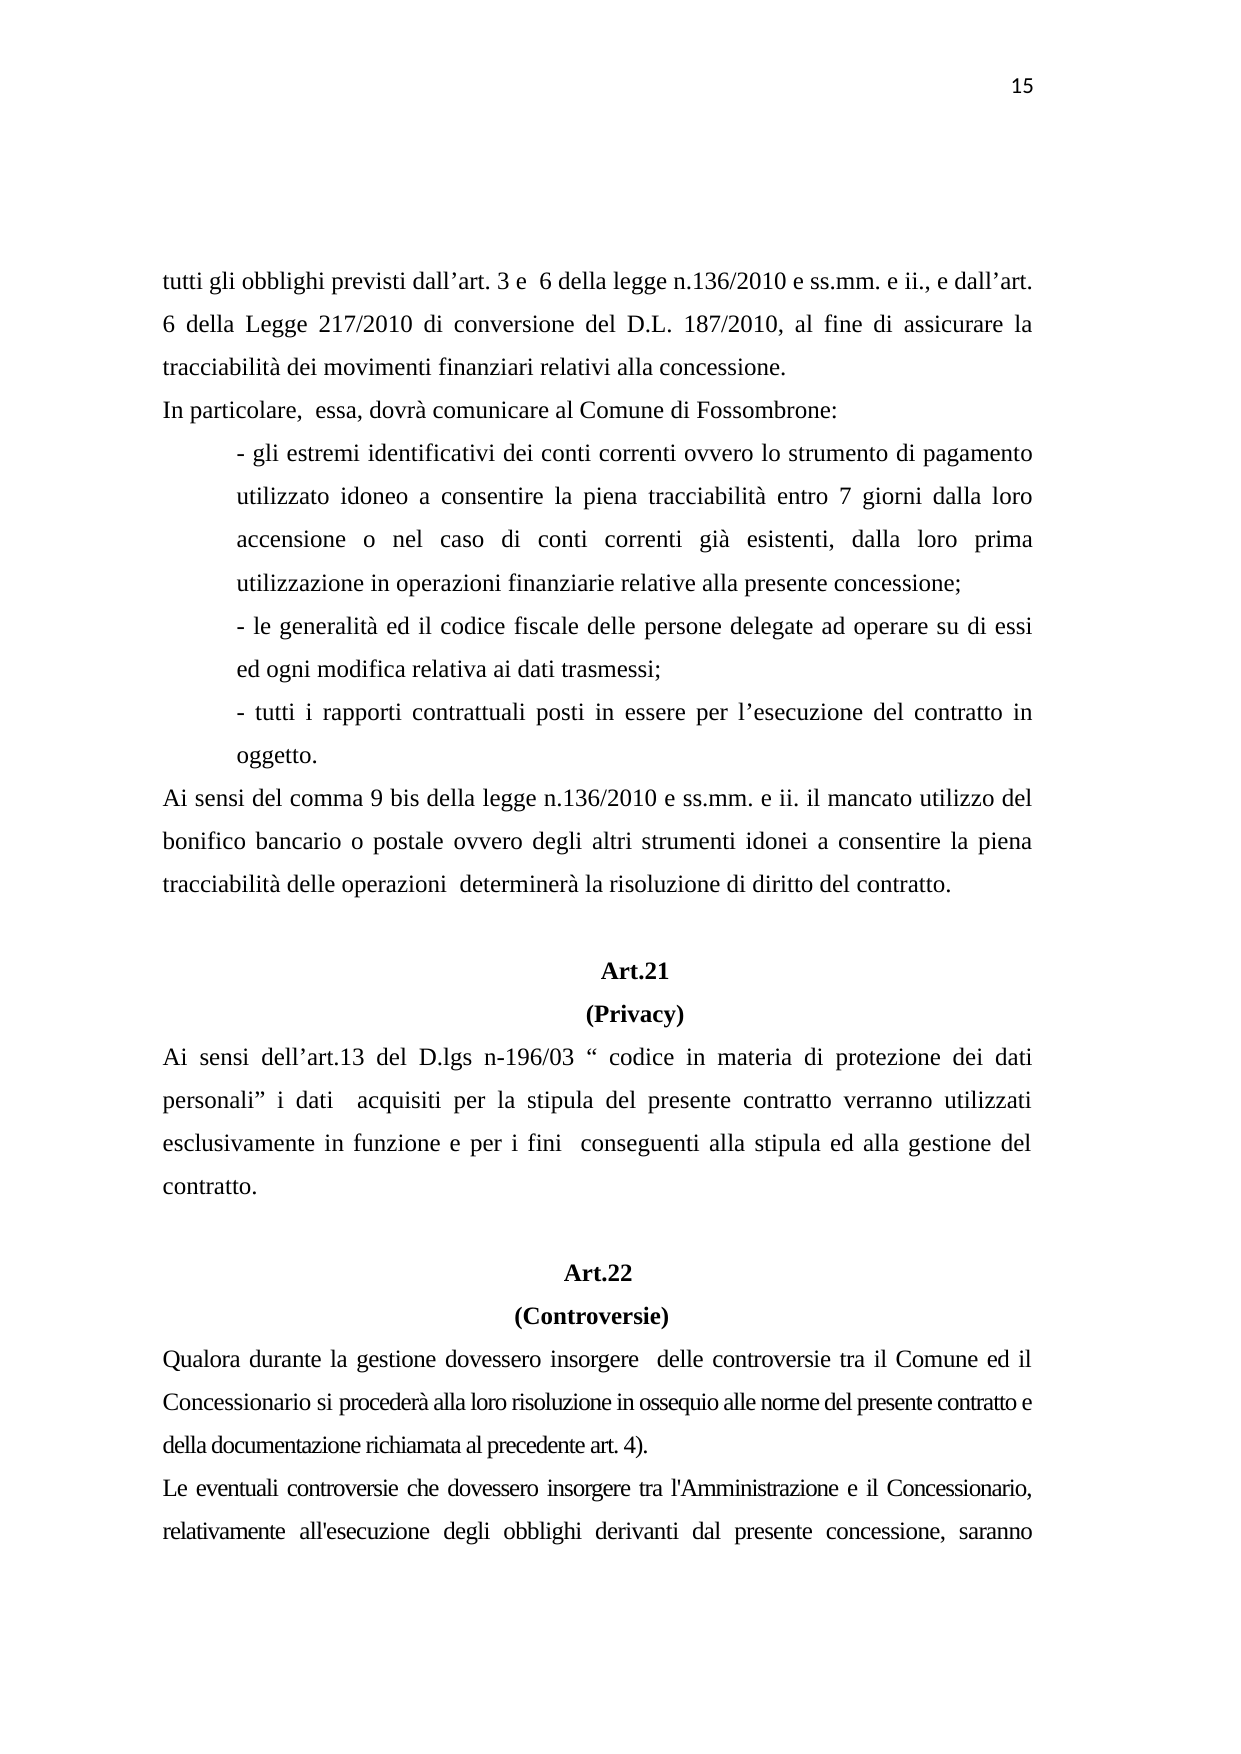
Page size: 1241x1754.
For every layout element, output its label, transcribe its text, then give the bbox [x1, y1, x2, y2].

text - tutti i rapporti contrattuali posti in essere per l’esecuzione del contratto in oggetto. [236, 697, 1033, 769]
text tutti gli obblighi previsti dall’art. 3 e 6 della legge n.136/2010 e ss.mm. e ii., e dall’art. 6 della Legge 217/2010 di conversione del D.L. 187/2010, al fine di assicurare la tracciabilità dei movimenti finanziari relativi alla concessione. [162, 266, 1033, 381]
text Qualora durante la gestione dovessero insorgere delle controversie tra il Comune ed il Concessionario si procederà alla loro risoluzione in ossequio alle norme del presente contratto e della documentazione richiamata al precedente art. 4). [162, 1344, 1033, 1459]
text In particolare, essa, dovrà comunicare al Comune di Fossombrone: [162, 395, 1033, 424]
text (Controversie) [162, 1301, 1033, 1329]
text Art.21 [162, 956, 1033, 984]
text Le eventuali controversie che dovessero insorgere tra l'Amministrazione e il Concessionario, relativamente all'esecuzione degli obblighi derivanti dal presente concessione, saranno [162, 1473, 1033, 1545]
text - gli estremi identificativi dei conti correnti ovvero lo strumento di pagamento utilizzato idoneo a consentire la piena tracciabilità entro 7 giorni dalla loro accensione o nel caso di conti correnti già esistenti, dalla loro prima utilizzazione in operazioni finanziarie relative alla presente concessione; [236, 438, 1033, 596]
text Ai sensi del comma 9 bis della legge n.136/2010 e ss.mm. e ii. il mancato utilizzo del bonifico bancario o postale ovvero degli altri strumenti idonei a consentire la piena tracciabilità delle operazioni determinerà la risoluzione di diritto del contratto. [162, 783, 1033, 898]
text Ai sensi dell’art.13 del D.lgs n-196/03 “ codice in materia di protezione dei dati personali” i dati acquisiti per la stipula del presente contratto verranno utilizzati esclusivamente in funzione e per i fini conseguenti alla stipula ed alla gestione del contratto. [162, 1042, 1033, 1200]
text (Privacy) [162, 999, 1033, 1028]
text - le generalità ed il codice fiscale delle persone delegate ad operare su di essi ed ogni modifica relativa ai dati trasmessi; [236, 611, 1033, 683]
text Art.22 [162, 1258, 1033, 1286]
